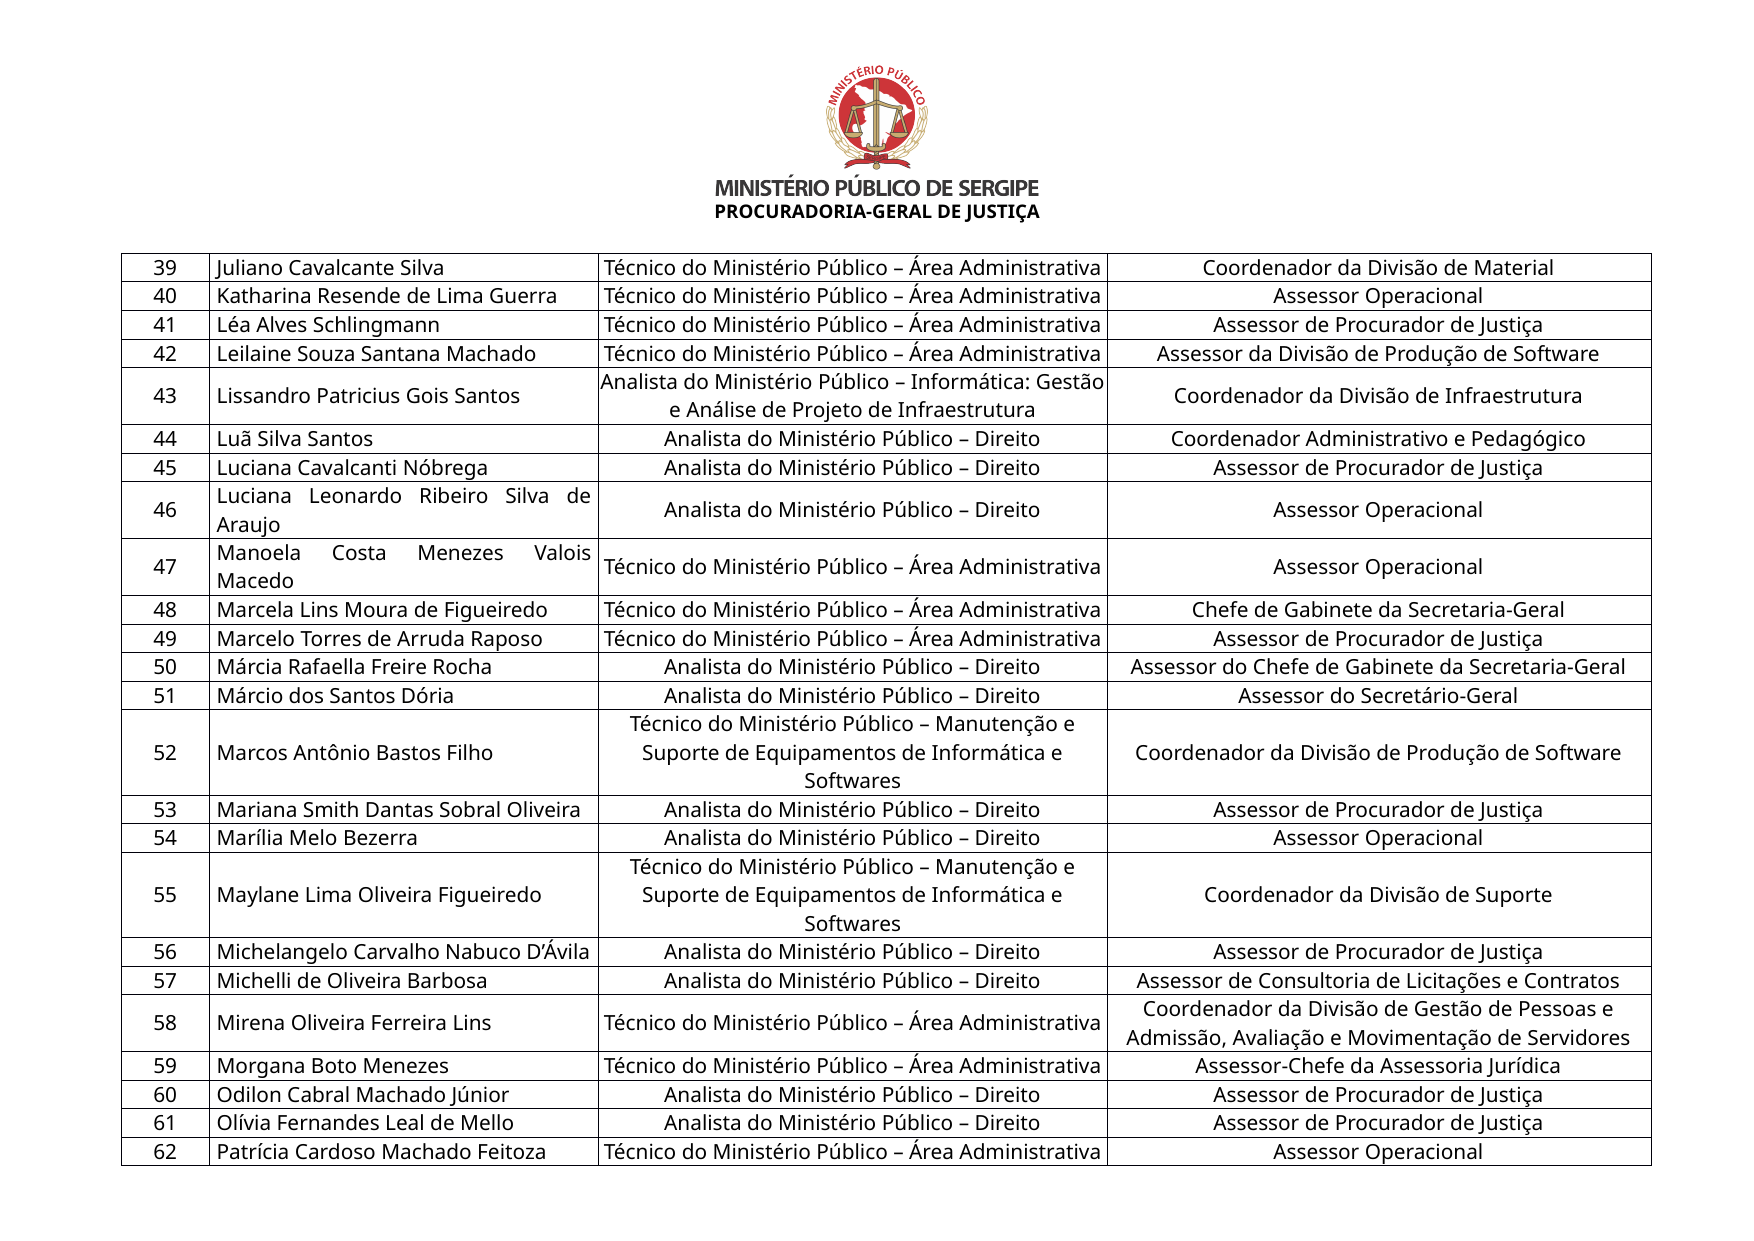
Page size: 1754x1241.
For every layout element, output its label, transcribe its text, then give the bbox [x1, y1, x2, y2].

table_cell Analista do Ministério Público – Direito [599, 454, 1107, 481]
table_cell 56 [122, 938, 209, 966]
table_cell Michelli de Oliveira Barbosa [210, 967, 598, 994]
table_cell Luciana Cavalcanti Nóbrega [210, 454, 598, 481]
table_cell Maylane Lima Oliveira Figueiredo [210, 853, 598, 937]
table_cell Técnico do Ministério Público – Área Administrativa [599, 340, 1107, 367]
table_cell Assessor de Procurador de Justiça [1108, 454, 1651, 481]
table_cell Assessor Operacional [1108, 1138, 1651, 1165]
table_cell Analista do Ministério Público – Direito [599, 824, 1107, 852]
table_cell Técnico do Ministério Público – Área Administrativa [599, 1138, 1107, 1165]
table_cell Assessor do Chefe de Gabinete da Secretaria-Geral [1108, 653, 1651, 681]
table_cell Lissandro Patricius Gois Santos [210, 368, 598, 424]
table_cell Analista do Ministério Público – Direito [599, 938, 1107, 966]
table_cell 43 [122, 368, 209, 424]
table_cell Coordenador da Divisão de Suporte [1108, 853, 1651, 937]
table_cell Coordenador da Divisão de Produção de Software [1108, 710, 1651, 795]
table_cell Analista do Ministério Público – Direito [599, 653, 1107, 681]
table_cell Marcelo Torres de Arruda Raposo [210, 625, 598, 652]
table_cell Manoela Costa Menezes Valois Macedo [210, 539, 598, 595]
table_cell Assessor de Procurador de Justiça [1108, 1109, 1651, 1137]
table_cell Mirena Oliveira Ferreira Lins [210, 995, 598, 1051]
table_cell 42 [122, 340, 209, 367]
table_cell Assessor Operacional [1108, 824, 1651, 852]
table_cell Assessor de Consultoria de Licitações e Contratos [1108, 967, 1651, 994]
table_cell 48 [122, 596, 209, 624]
table_cell Assessor de Procurador de Justiça [1108, 625, 1651, 652]
table_cell Michelangelo Carvalho Nabuco D’Ávila [210, 938, 598, 966]
table_cell Assessor da Divisão de Produção de Software [1108, 340, 1651, 367]
table_cell 44 [122, 425, 209, 453]
table_cell 53 [122, 796, 209, 823]
table_cell Coordenador da Divisão de Material [1108, 254, 1651, 281]
table_cell 61 [122, 1109, 209, 1137]
table_cell Luciana Leonardo Ribeiro Silva de Araujo [210, 482, 598, 538]
table_cell Assessor de Procurador de Justiça [1108, 311, 1651, 338]
table_cell Analista do Ministério Público – Direito [599, 482, 1107, 538]
table_cell Morgana Boto Menezes [210, 1052, 598, 1080]
table_cell Técnico do Ministério Público – Área Administrativa [599, 625, 1107, 652]
table_cell Analista do Ministério Público – Informática: Gestão e Análise de Projeto de Infraestrutura [599, 368, 1107, 424]
table_cell 50 [122, 653, 209, 681]
table_cell Assessor Operacional [1108, 482, 1651, 538]
table_cell 45 [122, 454, 209, 481]
table_cell 39 [122, 254, 209, 281]
table_cell Marília Melo Bezerra [210, 824, 598, 852]
table_cell Coordenador da Divisão de Gestão de Pessoas e Admissão, Avaliação e Movimentação de Servidores [1108, 995, 1651, 1051]
table_cell Técnico do Ministério Público – Manutenção e Suporte de Equipamentos de Informática e Softwares [599, 710, 1107, 795]
table_cell Analista do Ministério Público – Direito [599, 967, 1107, 994]
table_cell Analista do Ministério Público – Direito [599, 796, 1107, 823]
table_cell Juliano Cavalcante Silva [210, 254, 598, 281]
table_cell 57 [122, 967, 209, 994]
table_cell Técnico do Ministério Público – Área Administrativa [599, 1052, 1107, 1080]
table_cell Analista do Ministério Público – Direito [599, 682, 1107, 709]
table_cell 51 [122, 682, 209, 709]
table_cell 60 [122, 1081, 209, 1108]
table_cell Assessor do Secretário-Geral [1108, 682, 1651, 709]
table_cell 47 [122, 539, 209, 595]
table_cell 54 [122, 824, 209, 852]
table_cell Analista do Ministério Público – Direito [599, 425, 1107, 453]
table_cell Técnico do Ministério Público – Área Administrativa [599, 311, 1107, 338]
picture [715, 65, 1039, 199]
table_cell Katharina Resende de Lima Guerra [210, 282, 598, 310]
table_cell 49 [122, 625, 209, 652]
table_cell Patrícia Cardoso Machado Feitoza [210, 1138, 598, 1165]
table_cell Técnico do Ministério Público – Área Administrativa [599, 596, 1107, 624]
table_cell 40 [122, 282, 209, 310]
table_cell Técnico do Ministério Público – Área Administrativa [599, 282, 1107, 310]
table_cell Assessor de Procurador de Justiça [1108, 938, 1651, 966]
table_cell Técnico do Ministério Público – Área Administrativa [599, 995, 1107, 1051]
table_cell 46 [122, 482, 209, 538]
table_cell Coordenador Administrativo e Pedagógico [1108, 425, 1651, 453]
table_cell 41 [122, 311, 209, 338]
table_cell Assessor Operacional [1108, 539, 1651, 595]
table_cell Técnico do Ministério Público – Área Administrativa [599, 539, 1107, 595]
table_cell Luã Silva Santos [210, 425, 598, 453]
table_cell Analista do Ministério Público – Direito [599, 1109, 1107, 1137]
table_cell Márcio dos Santos Dória [210, 682, 598, 709]
table_cell Marcela Lins Moura de Figueiredo [210, 596, 598, 624]
table_cell 52 [122, 710, 209, 795]
table_cell Técnico do Ministério Público – Manutenção e Suporte de Equipamentos de Informática e Softwares [599, 853, 1107, 937]
table_cell Assessor Operacional [1108, 282, 1651, 310]
table_cell Marcos Antônio Bastos Filho [210, 710, 598, 795]
table_cell 62 [122, 1138, 209, 1165]
table_cell Técnico do Ministério Público – Área Administrativa [599, 254, 1107, 281]
table_cell Assessor de Procurador de Justiça [1108, 1081, 1651, 1108]
table_cell Assessor-Chefe da Assessoria Jurídica [1108, 1052, 1651, 1080]
table_cell 59 [122, 1052, 209, 1080]
table_cell Mariana Smith Dantas Sobral Oliveira [210, 796, 598, 823]
table_cell Odilon Cabral Machado Júnior [210, 1081, 598, 1108]
table_cell Léa Alves Schlingmann [210, 311, 598, 338]
table_cell Chefe de Gabinete da Secretaria-Geral [1108, 596, 1651, 624]
table_cell 58 [122, 995, 209, 1051]
table_cell 55 [122, 853, 209, 937]
table_cell Márcia Rafaella Freire Rocha [210, 653, 598, 681]
table_cell Analista do Ministério Público – Direito [599, 1081, 1107, 1108]
table_cell Olívia Fernandes Leal de Mello [210, 1109, 598, 1137]
table_cell Coordenador da Divisão de Infraestrutura [1108, 368, 1651, 424]
table_cell Leilaine Souza Santana Machado [210, 340, 598, 367]
table_cell Assessor de Procurador de Justiça [1108, 796, 1651, 823]
